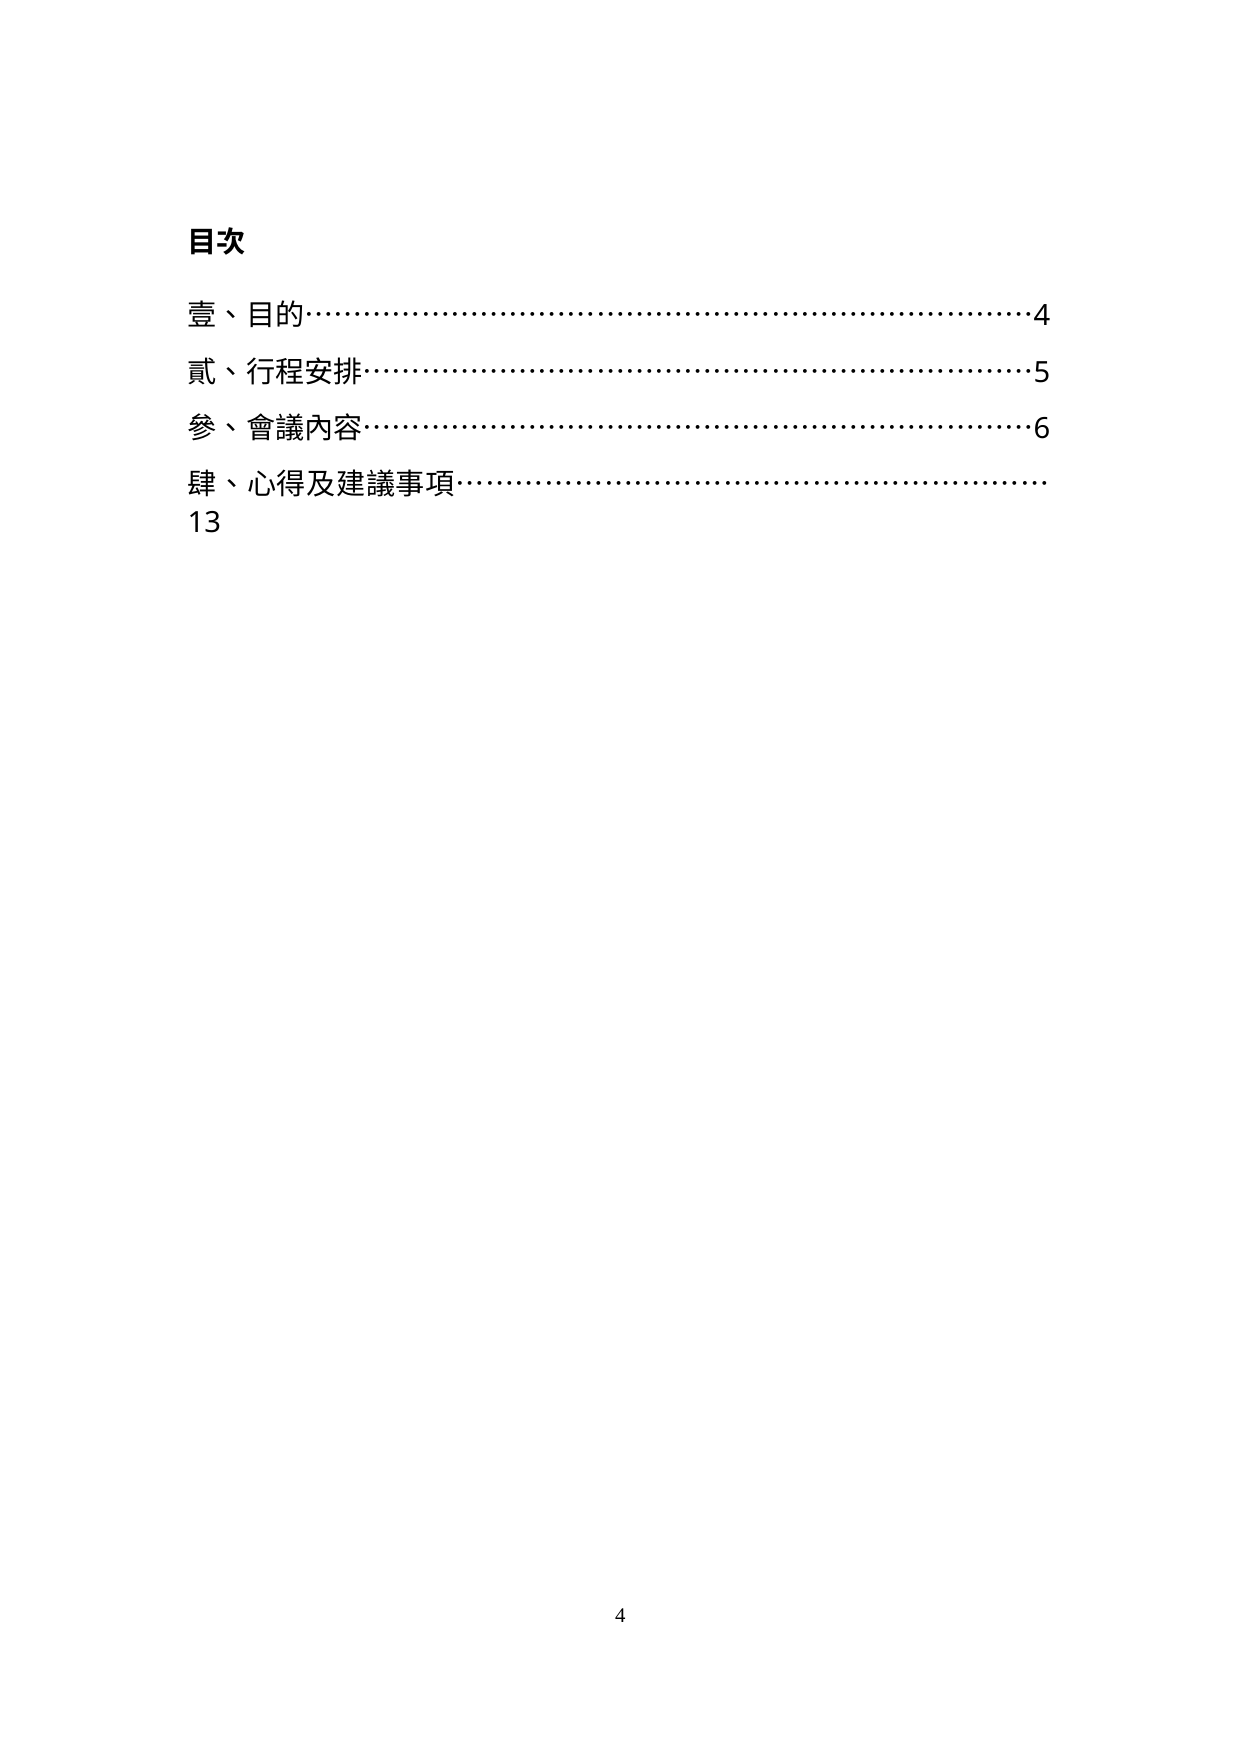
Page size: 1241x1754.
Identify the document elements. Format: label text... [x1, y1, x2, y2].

text 目次 [187, 202, 1053, 277]
text 肆、心得及建議事項……………………………………………………13 [187, 464, 1053, 539]
text 壹、目的…………………………………………………………………4 [187, 296, 1053, 333]
text 參、會議內容……………………………………………………………6 [187, 408, 1053, 446]
text 貳、行程安排……………………………………………………………5 [187, 352, 1053, 389]
